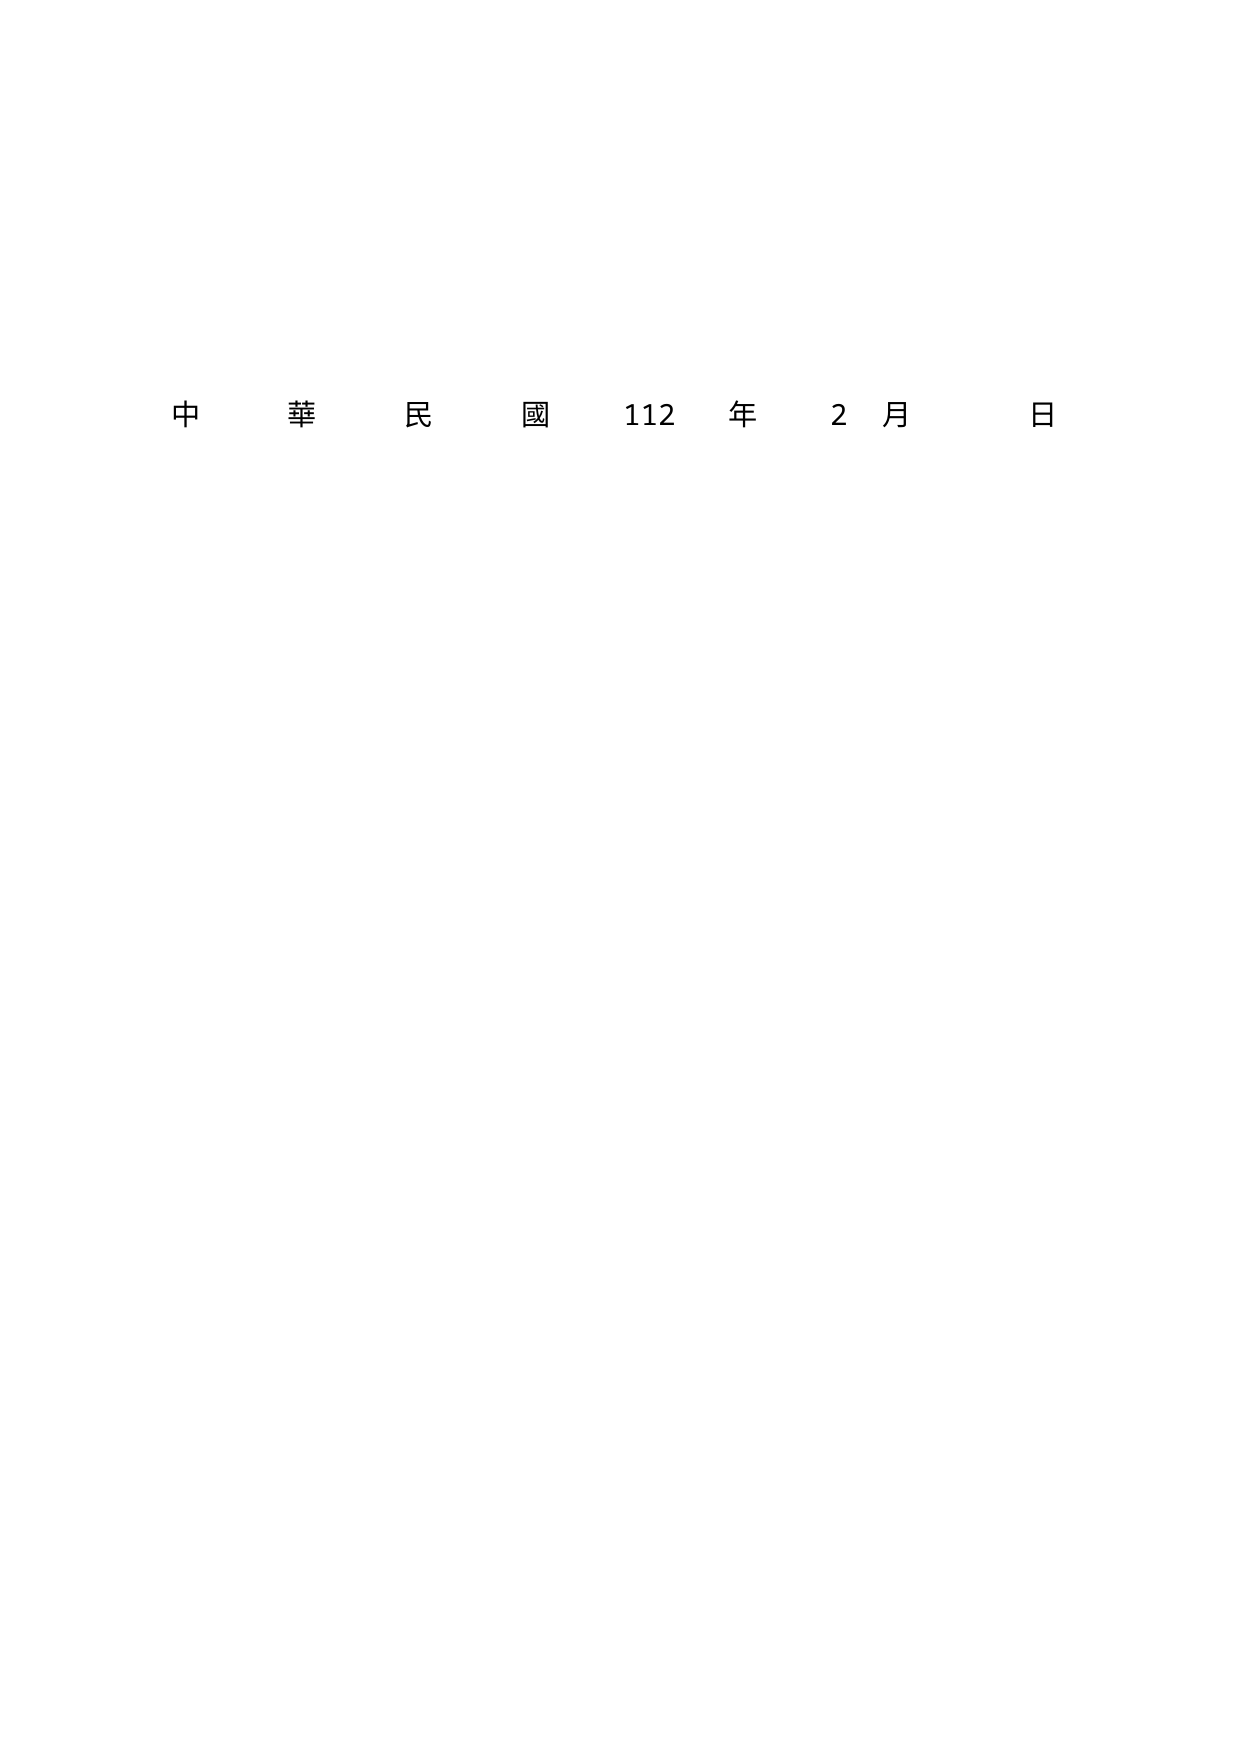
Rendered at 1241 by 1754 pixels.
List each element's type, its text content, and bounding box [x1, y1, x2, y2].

text 中 華 民 國 112 年 2 月 日 [94, 371, 1134, 433]
